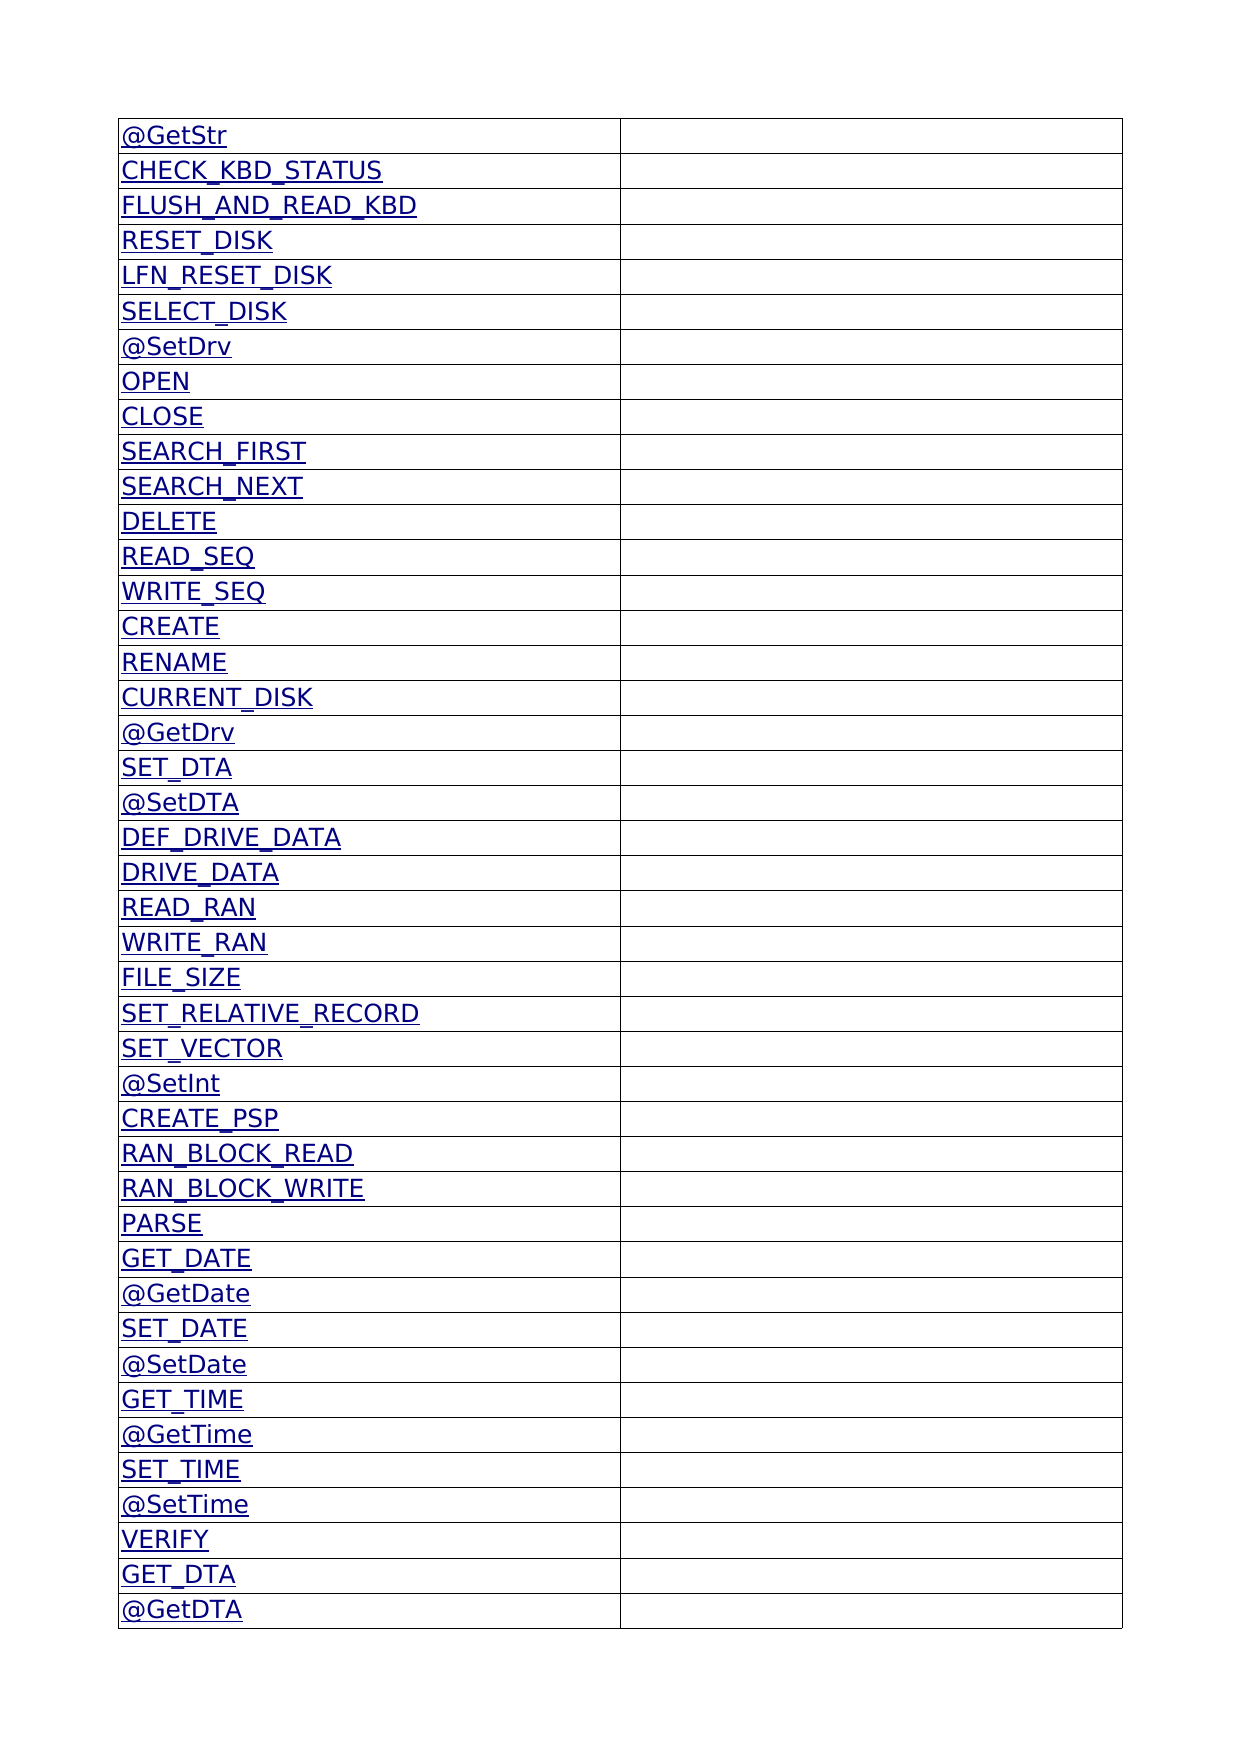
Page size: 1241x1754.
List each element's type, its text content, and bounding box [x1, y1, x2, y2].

table_cell [621, 891, 1122, 926]
table_cell [621, 716, 1122, 750]
table_cell SET_TIME [119, 1453, 620, 1487]
table_cell DEF_DRIVE_DATA [119, 821, 620, 855]
table_cell [621, 611, 1122, 645]
table_cell DELETE [119, 505, 620, 539]
table_cell @SetInt [119, 1067, 620, 1101]
table_cell [621, 1383, 1122, 1417]
table_cell [621, 1067, 1122, 1101]
table_cell [621, 646, 1122, 680]
table_cell [621, 1207, 1122, 1241]
table_cell @GetTime [119, 1418, 620, 1452]
table_cell [621, 435, 1122, 469]
table_cell [621, 997, 1122, 1031]
table_cell SET_DTA [119, 751, 620, 785]
table_cell [621, 821, 1122, 855]
table_cell OPEN [119, 365, 620, 399]
table_cell [621, 1594, 1122, 1628]
table_cell FILE_SIZE [119, 962, 620, 996]
table_cell RESET_DISK [119, 225, 620, 258]
table_cell DRIVE_DATA [119, 856, 620, 890]
table_cell [621, 1102, 1122, 1136]
table_cell [621, 365, 1122, 399]
table_cell FLUSH_AND_READ_KBD [119, 189, 620, 223]
table_cell [621, 154, 1122, 188]
table_cell CHECK_KBD_STATUS [119, 154, 620, 188]
table_cell [621, 330, 1122, 364]
table_cell RAN_BLOCK_READ [119, 1137, 620, 1171]
table_cell [621, 927, 1122, 961]
table_cell READ_SEQ [119, 540, 620, 574]
table_cell @SetTime [119, 1488, 620, 1522]
table_cell [621, 1313, 1122, 1347]
table_cell GET_TIME [119, 1383, 620, 1417]
table_cell SET_DATE [119, 1313, 620, 1347]
table_cell [621, 1559, 1122, 1592]
table_cell @GetStr [119, 119, 620, 153]
table_cell [621, 1488, 1122, 1522]
table_cell WRITE_SEQ [119, 576, 620, 609]
table_cell CREATE_PSP [119, 1102, 620, 1136]
table_cell [621, 1418, 1122, 1452]
table_cell [621, 962, 1122, 996]
table_cell [621, 225, 1122, 258]
table_cell SELECT_DISK [119, 295, 620, 329]
table_cell [621, 1242, 1122, 1277]
table_cell VERIFY [119, 1523, 620, 1557]
table_cell GET_DTA [119, 1559, 620, 1592]
table_cell @SetDTA [119, 786, 620, 820]
table_cell WRITE_RAN [119, 927, 620, 961]
table_cell [621, 189, 1122, 223]
table_cell [621, 681, 1122, 715]
table_cell [621, 470, 1122, 504]
table_cell [621, 260, 1122, 294]
table_cell CURRENT_DISK [119, 681, 620, 715]
table_cell RAN_BLOCK_WRITE [119, 1172, 620, 1206]
table_cell SEARCH_NEXT [119, 470, 620, 504]
table_cell READ_RAN [119, 891, 620, 926]
table_cell LFN_RESET_DISK [119, 260, 620, 294]
table_cell PARSE [119, 1207, 620, 1241]
table_cell [621, 1453, 1122, 1487]
table_cell CLOSE [119, 400, 620, 434]
table_cell @GetDate [119, 1278, 620, 1312]
table_cell [621, 295, 1122, 329]
table_cell @SetDrv [119, 330, 620, 364]
table_cell GET_DATE [119, 1242, 620, 1277]
table_cell [621, 1137, 1122, 1171]
table_cell [621, 505, 1122, 539]
table_cell [621, 1172, 1122, 1206]
table_cell RENAME [119, 646, 620, 680]
table_cell SEARCH_FIRST [119, 435, 620, 469]
table_cell [621, 856, 1122, 890]
table_cell [621, 1032, 1122, 1066]
table_cell [621, 576, 1122, 609]
table_cell [621, 1523, 1122, 1557]
table_cell [621, 1348, 1122, 1382]
table_cell [621, 1278, 1122, 1312]
table_cell @GetDTA [119, 1594, 620, 1628]
table_cell [621, 119, 1122, 153]
table_cell SET_RELATIVE_RECORD [119, 997, 620, 1031]
table_cell CREATE [119, 611, 620, 645]
table_cell @GetDrv [119, 716, 620, 750]
table_cell [621, 540, 1122, 574]
table_cell @SetDate [119, 1348, 620, 1382]
table_cell [621, 400, 1122, 434]
table_cell [621, 751, 1122, 785]
table_cell SET_VECTOR [119, 1032, 620, 1066]
table_cell [621, 786, 1122, 820]
